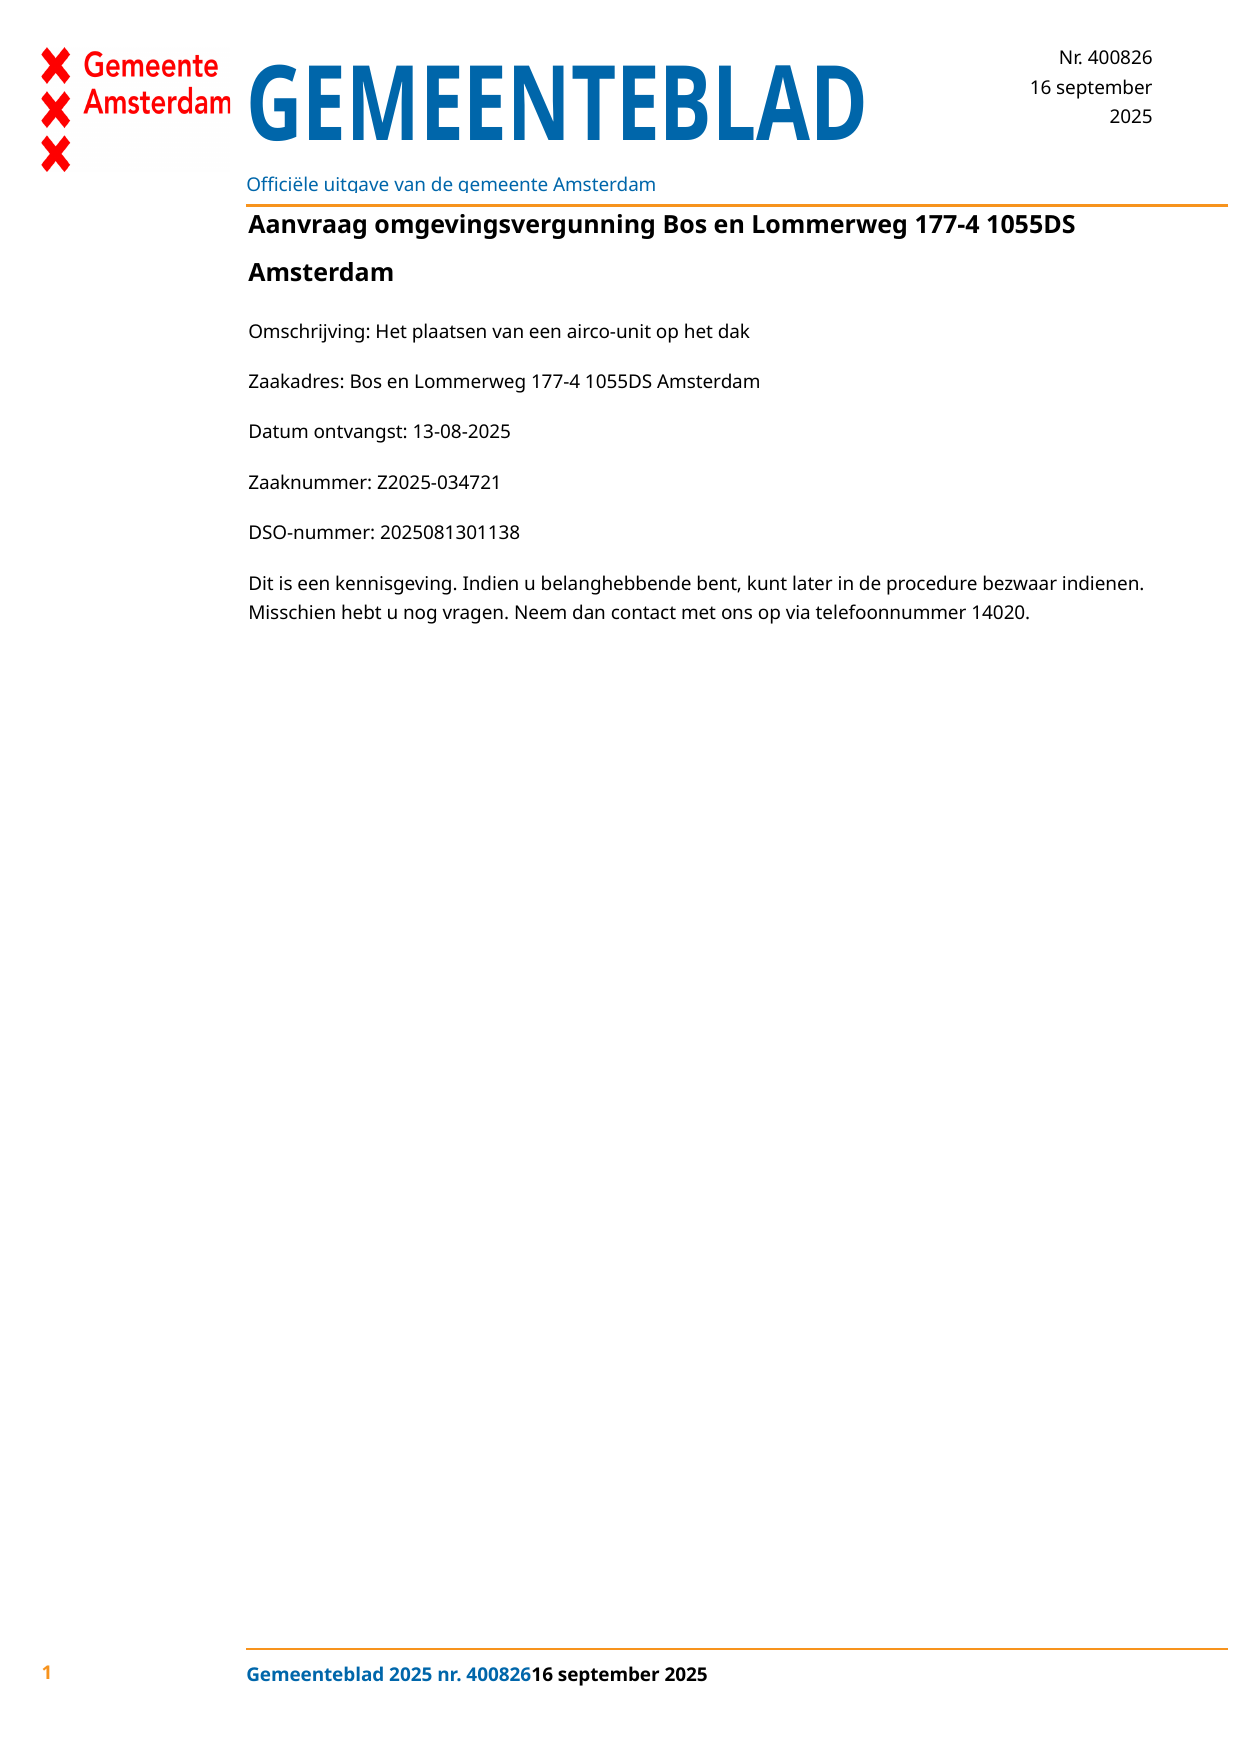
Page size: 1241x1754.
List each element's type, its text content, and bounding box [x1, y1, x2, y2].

text Omschrijving: Het plaatsen van een airco-unit op het dak [248, 318, 1152, 344]
picture [41, 47, 231, 172]
text Aanvraag omgevingsvergunning Bos en Lommerweg 177-4 1055DS Amsterdam [248, 207, 1152, 288]
text DSO-nummer: 2025081301138 [248, 519, 1152, 545]
text Dit is een kennisgeving. Indien u belanghebbende bent, kunt later in de procedure bezwaar indienen. Misschien hebt u nog vragen. Neem dan contact met ons op via telefoonnummer 14020. [248, 570, 1152, 625]
text Datum ontvangst: 13-08-2025 [248, 419, 1152, 444]
text Zaaknummer: Z2025-034721 [248, 469, 1152, 495]
text Zaakadres: Bos en Lommerweg 177-4 1055DS Amsterdam [248, 368, 1152, 394]
